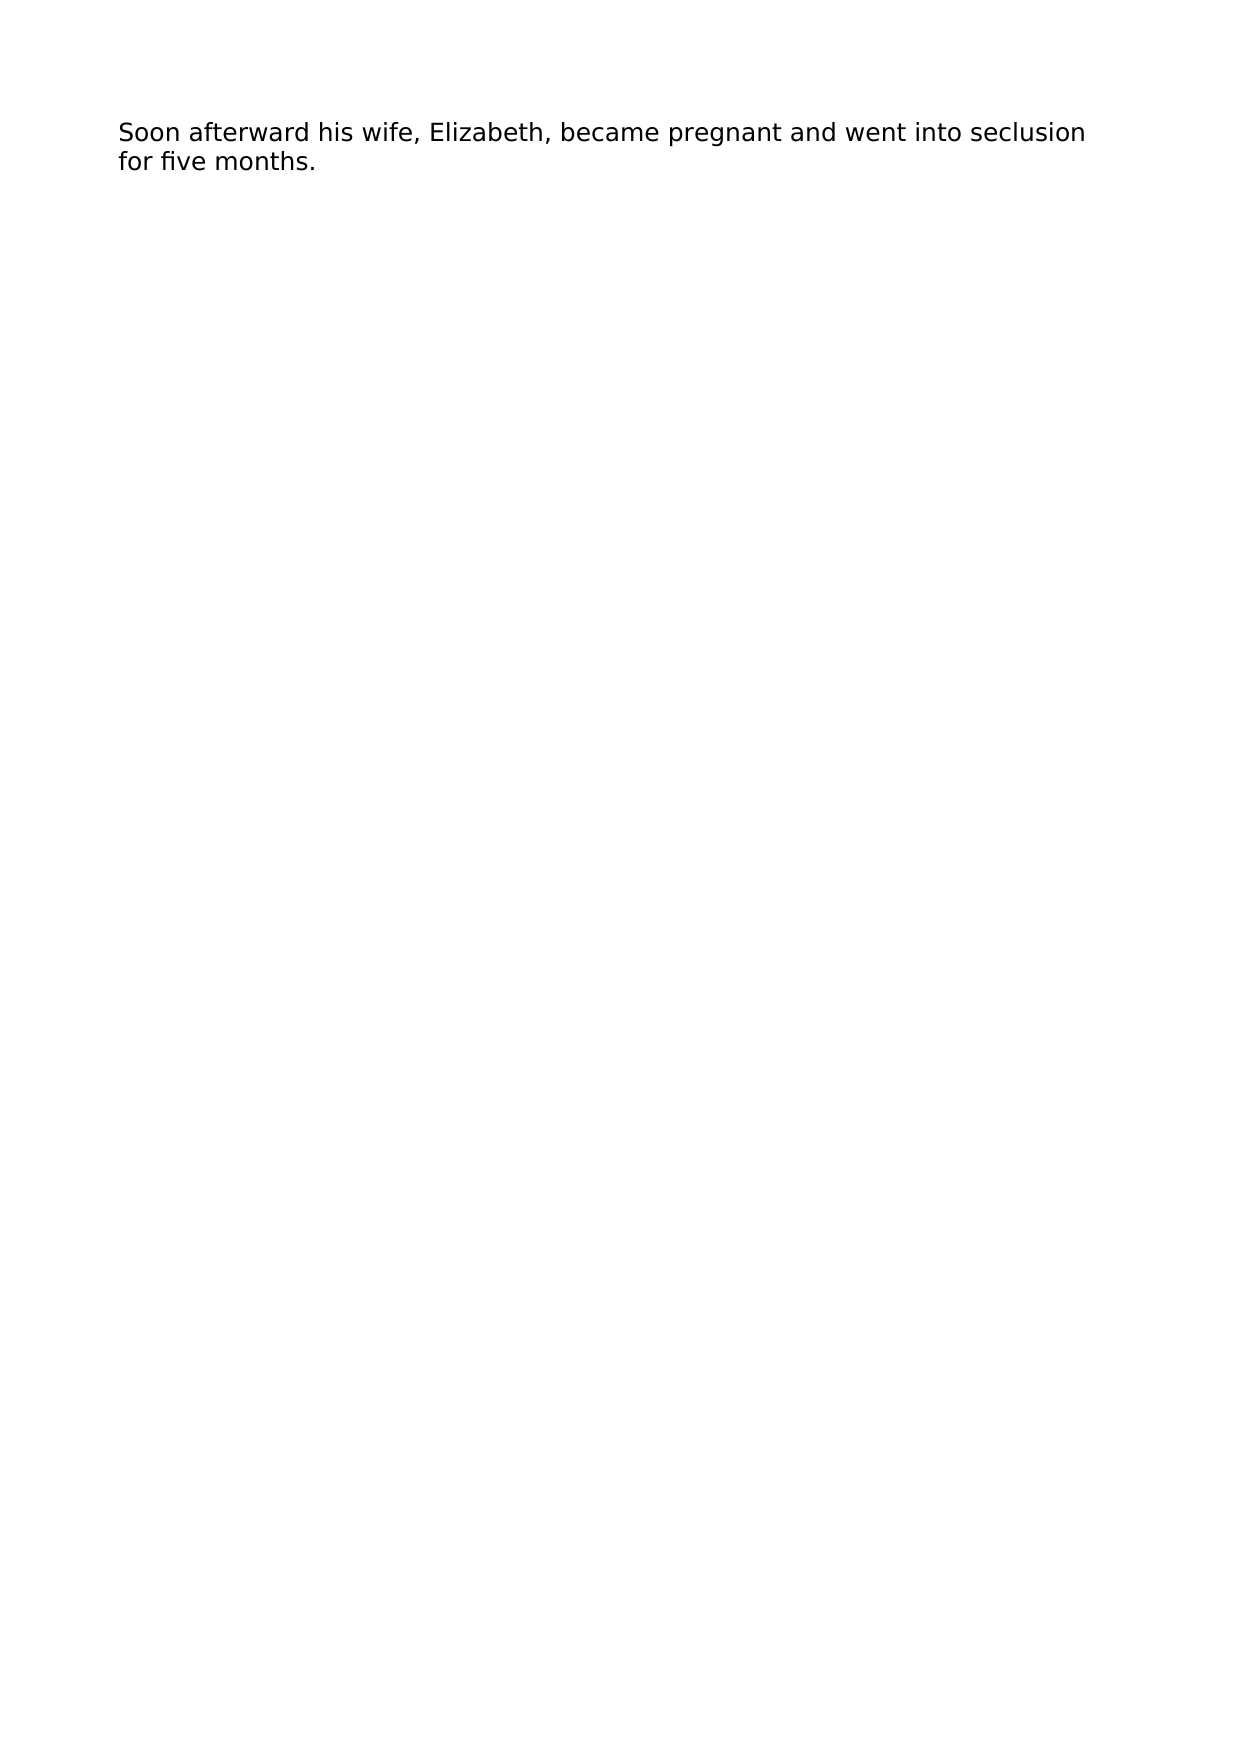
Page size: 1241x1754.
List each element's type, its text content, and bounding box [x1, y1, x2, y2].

text Soon afterward his wife, Elizabeth, became pregnant and went into seclusion for five months. [118, 118, 1122, 176]
